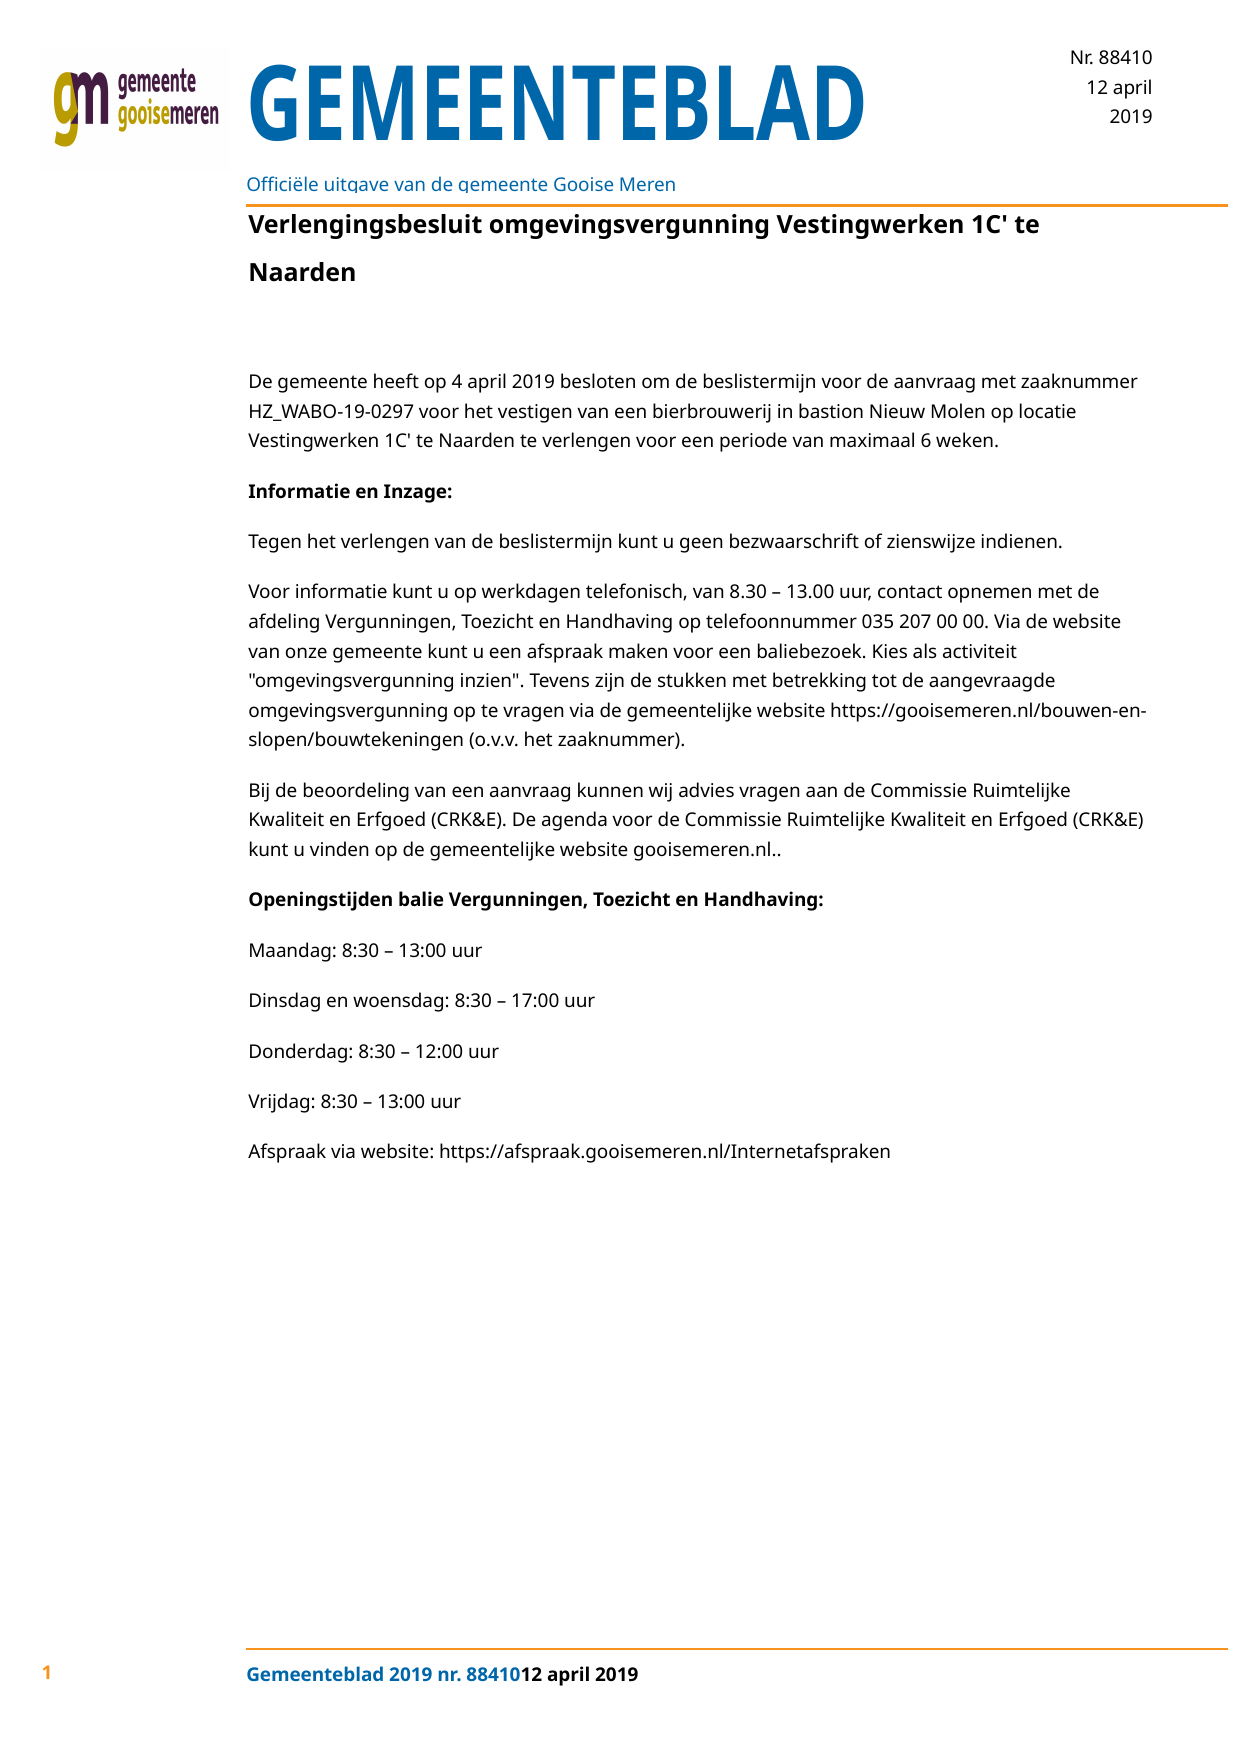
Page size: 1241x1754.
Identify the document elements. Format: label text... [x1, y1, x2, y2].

text Afspraak via website: https://afspraak.gooisemeren.nl/Internetafspraken [248, 1139, 1152, 1164]
text Voor informatie kunt u op werkdagen telefonisch, van 8.30 – 13.00 uur, contact opnemen met de afdeling Vergunningen, Toezicht en Handhaving op telefoonnummer 035 207 00 00. Via de website van onze gemeente kunt u een afspraak maken voor een baliebezoek. Kies als activiteit "omgevingsvergunning inzien". Tevens zijn de stukken met betrekking tot de aangevraagde omgevingsvergunning op te vragen via de gemeentelijke website https://gooisemeren.nl/bouwen-en-slopen/bouwtekeningen (o.v.v. het zaaknummer). [248, 579, 1152, 752]
text Maandag: 8:30 – 13:00 uur [248, 937, 1152, 963]
text De gemeente heeft op 4 april 2019 besloten om de beslistermijn voor de aanvraag met zaaknummer HZ_WABO-19-0297 voor het vestigen van een bierbrouwerij in bastion Nieuw Molen op locatie Vestingwerken 1C' te Naarden te verlengen voor een periode van maximaal 6 weken. [248, 368, 1152, 453]
text Donderdag: 8:30 – 12:00 uur [248, 1038, 1152, 1064]
text Informatie en Inzage: [248, 478, 1152, 504]
text Bij de beoordeling van een aanvraag kunnen wij advies vragen aan de Commissie Ruimtelijke Kwaliteit en Erfgoed (CRK&E). De agenda voor de Commissie Ruimtelijke Kwaliteit en Erfgoed (CRK&E) kunt u vinden op de gemeentelijke website gooisemeren.nl.. [248, 777, 1152, 862]
text Openingstijden balie Vergunningen, Toezicht en Handhaving: [248, 887, 1152, 912]
picture [41, 47, 231, 172]
text Tegen het verlengen van de beslistermijn kunt u geen bezwaarschrift of zienswijze indienen. [248, 528, 1152, 554]
text Dinsdag en woensdag: 8:30 – 17:00 uur [248, 987, 1152, 1013]
text Vrijdag: 8:30 – 13:00 uur [248, 1088, 1152, 1114]
text Verlengingsbesluit omgevingsvergunning Vestingwerken 1C' te Naarden [248, 207, 1152, 288]
